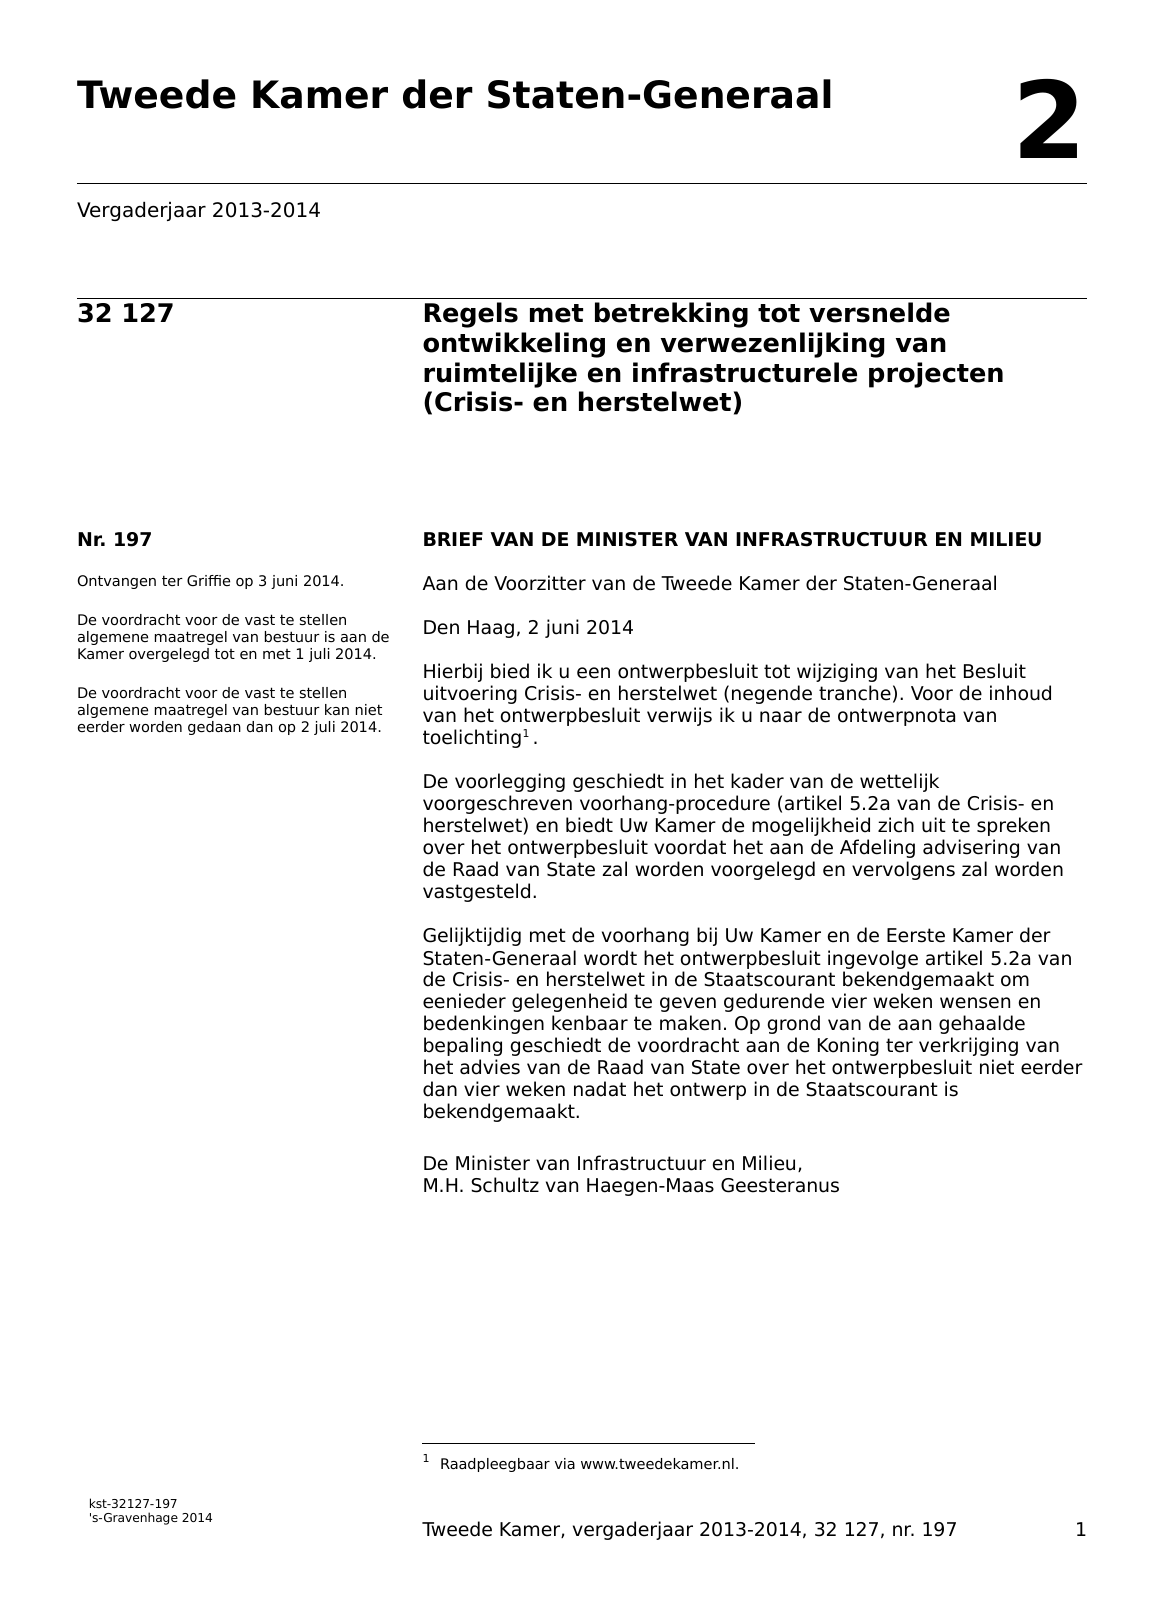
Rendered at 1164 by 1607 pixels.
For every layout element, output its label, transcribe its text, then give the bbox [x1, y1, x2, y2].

text Den Haag, 2 juni 2014 [422, 617, 1087, 639]
text De Minister van Infrastructuur en Milieu, M.H. Schultz van Haegen-Maas Geesteranus [422, 1153, 1087, 1197]
text De voorlegging geschiedt in het kader van de wettelijk voorgeschreven voorhang-procedure (artikel 5.2a van de Crisis- en herstelwet) en biedt Uw Kamer de mogelijkheid zich uit te spreken over het ontwerpbesluit voordat het aan de Afdeling advisering van de Raad van State zal worden voorgelegd en vervolgens zal worden vastgesteld. [422, 771, 1087, 903]
table_header Tweede Kamer der Staten-Generaal [77, 59, 886, 183]
text De voordracht voor de vast te stellen algemene maatregel van bestuur is aan de Kamer overgelegd tot en met 1 juli 2014. [77, 612, 399, 663]
text Hierbij bied ik u een ontwerpbesluit tot wijziging van het Besluit uitvoering Crisis- en herstelwet (negende tranche). Voor de inhoud van het ontwerpbesluit verwijs ik u naar de ontwerpnota van toelichting. [422, 661, 1087, 749]
text kst-32127-197 [88, 1497, 323, 1511]
text [77, 590, 399, 612]
text [77, 663, 399, 685]
subtitle 32 127 Regels met betrekking tot versnelde ontwikkeling en verwezenlijking van ruimtelijke en infrastructurele projecten (Crisis- en herstelwet) [77, 299, 1087, 418]
table_cell Vergaderjaar 2013-2014 [77, 184, 1087, 298]
subtitle Nr. 197 BRIEF VAN DE MINISTER VAN INFRASTRUCTUUR EN MILIEU [77, 529, 1087, 551]
text De voordracht voor de vast te stellen algemene maatregel van bestuur kan niet eerder worden gedaan dan op 2 juli 2014. [77, 685, 399, 735]
text Raadpleegbaar via www.tweedekamer.nl. [422, 1452, 1087, 1474]
table_header 2 [886, 59, 1087, 183]
text 's-Gravenhage 2014 [88, 1511, 323, 1525]
text Aan de Voorzitter van de Tweede Kamer der Staten-Generaal [422, 573, 1087, 595]
text Gelijktijdig met de voorhang bij Uw Kamer en de Eerste Kamer der Staten-Generaal wordt het ontwerpbesluit ingevolge artikel 5.2a van de Crisis- en herstelwet in de Staatscourant bekendgemaakt om eenieder gelegenheid te geven gedurende vier weken wensen en bedenkingen kenbaar te maken. Op grond van de aan gehaalde bepaling geschiedt de voordracht aan de Koning ter verkrijging van het advies van de Raad van State over het ontwerpbesluit niet eerder dan vier weken nadat het ontwerp in de Staatscourant is bekendgemaakt. [422, 925, 1087, 1123]
text Ontvangen ter Griffie op 3 juni 2014. [77, 573, 399, 590]
